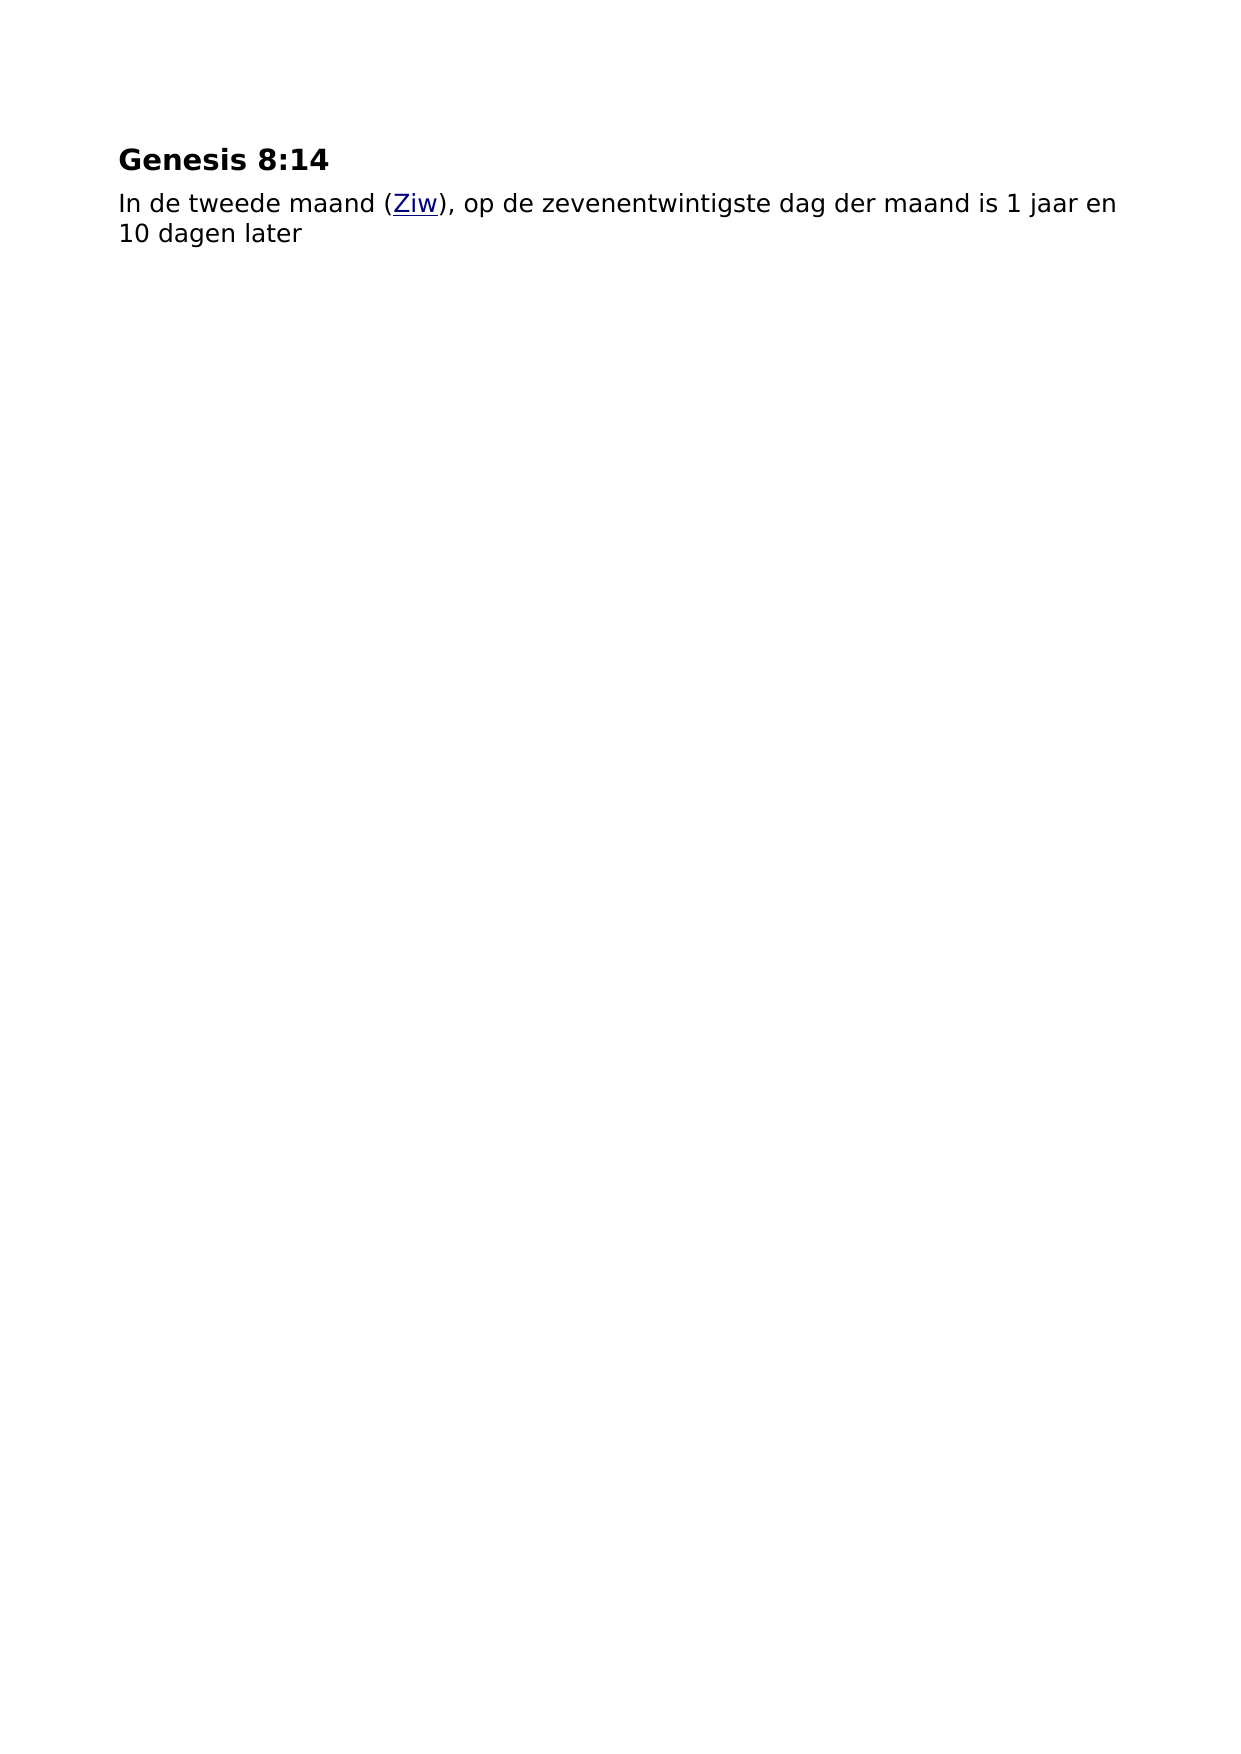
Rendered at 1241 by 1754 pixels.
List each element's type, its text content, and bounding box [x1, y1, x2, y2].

text In de tweede maand (Ziw), op de zevenentwintigste dag der maand is 1 jaar en 10 dagen later [118, 189, 1122, 248]
subtitle Genesis 8:14 [118, 143, 1122, 177]
